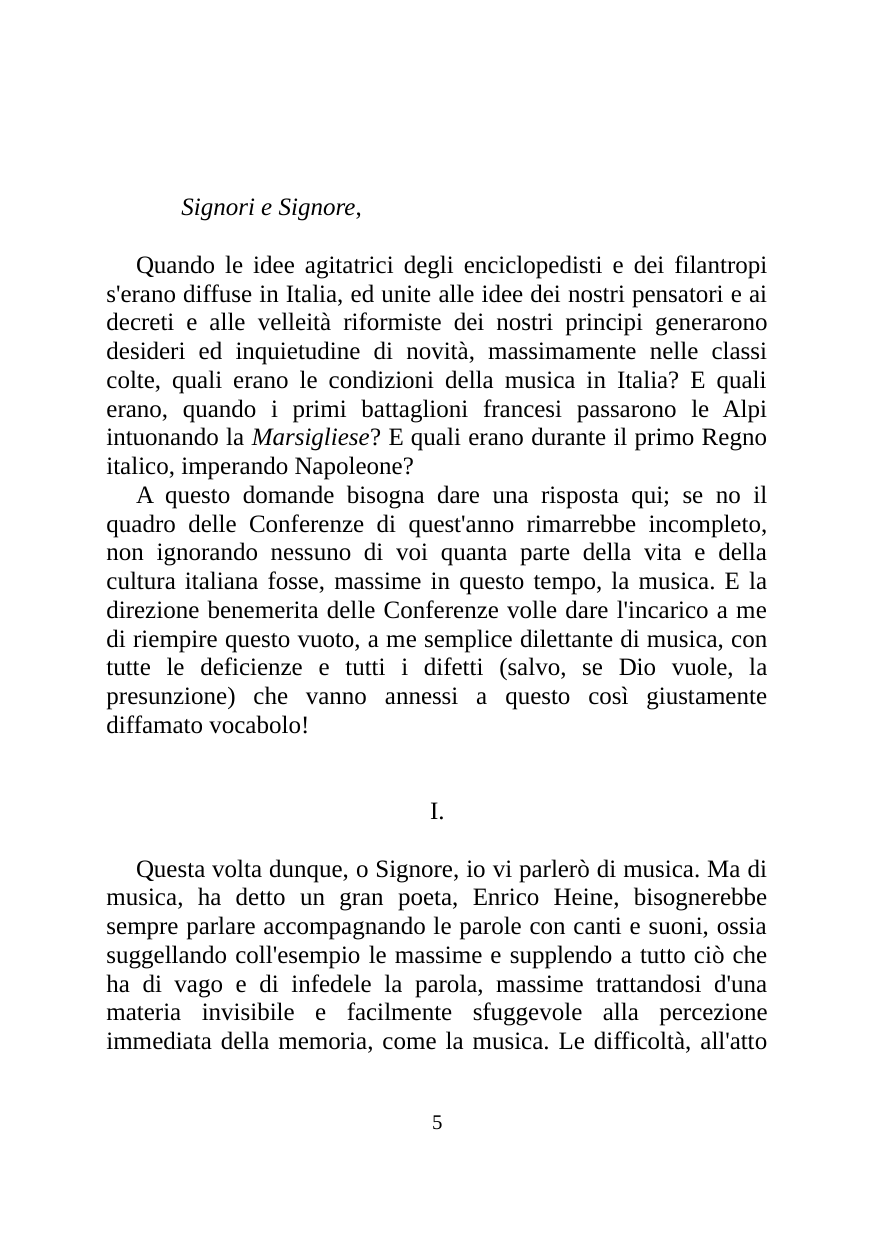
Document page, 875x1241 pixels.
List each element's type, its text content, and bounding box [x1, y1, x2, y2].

text I. [106, 796, 768, 825]
text A questo domande bisogna dare una risposta qui; se no il quadro delle Conferenze di quest'anno rimarrebbe incompleto, non ignorando nessuno di voi quanta parte della vita e della cultura italiana fosse, massime in questo tempo, la musica. E la direzione benemerita delle Conferenze volle dare l'incarico a me di riempire questo vuoto, a me semplice dilettante di musica, con tutte le deficienze e tutti i difetti (salvo, se Dio vuole, la presunzione) che vanno annessi a questo così giustamente diffamato vocabolo! [106, 480, 768, 739]
text Quando le idee agitatrici degli enciclopedisti e dei filantropi s'erano diffuse in Italia, ed unite alle idee dei nostri pensatori e ai decreti e alle velleità riformiste dei nostri principi generarono desideri ed inquietudine di novità, massimamente nelle classi colte, quali erano le condizioni della musica in Italia? E quali erano, quando i primi battaglioni francesi passarono le Alpi intuonando la Marsigliese? E quali erano durante il primo Regno italico, imperando Napoleone? [106, 250, 768, 480]
text Signori e Signore, [181, 192, 768, 221]
text Questa volta dunque, o Signore, io vi parlerò di musica. Ma di musica, ha detto un gran poeta, Enrico Heine, bisognerebbe sempre parlare accompagnando le parole con canti e suoni, ossia suggellando coll'esempio le massime e supplendo a tutto ciò che ha di vago e di infedele la parola, massime trattandosi d'una materia invisibile e facilmente sfuggevole alla percezione immediata della memoria, come la musica. Le difficoltà, all'atto [106, 854, 768, 1055]
